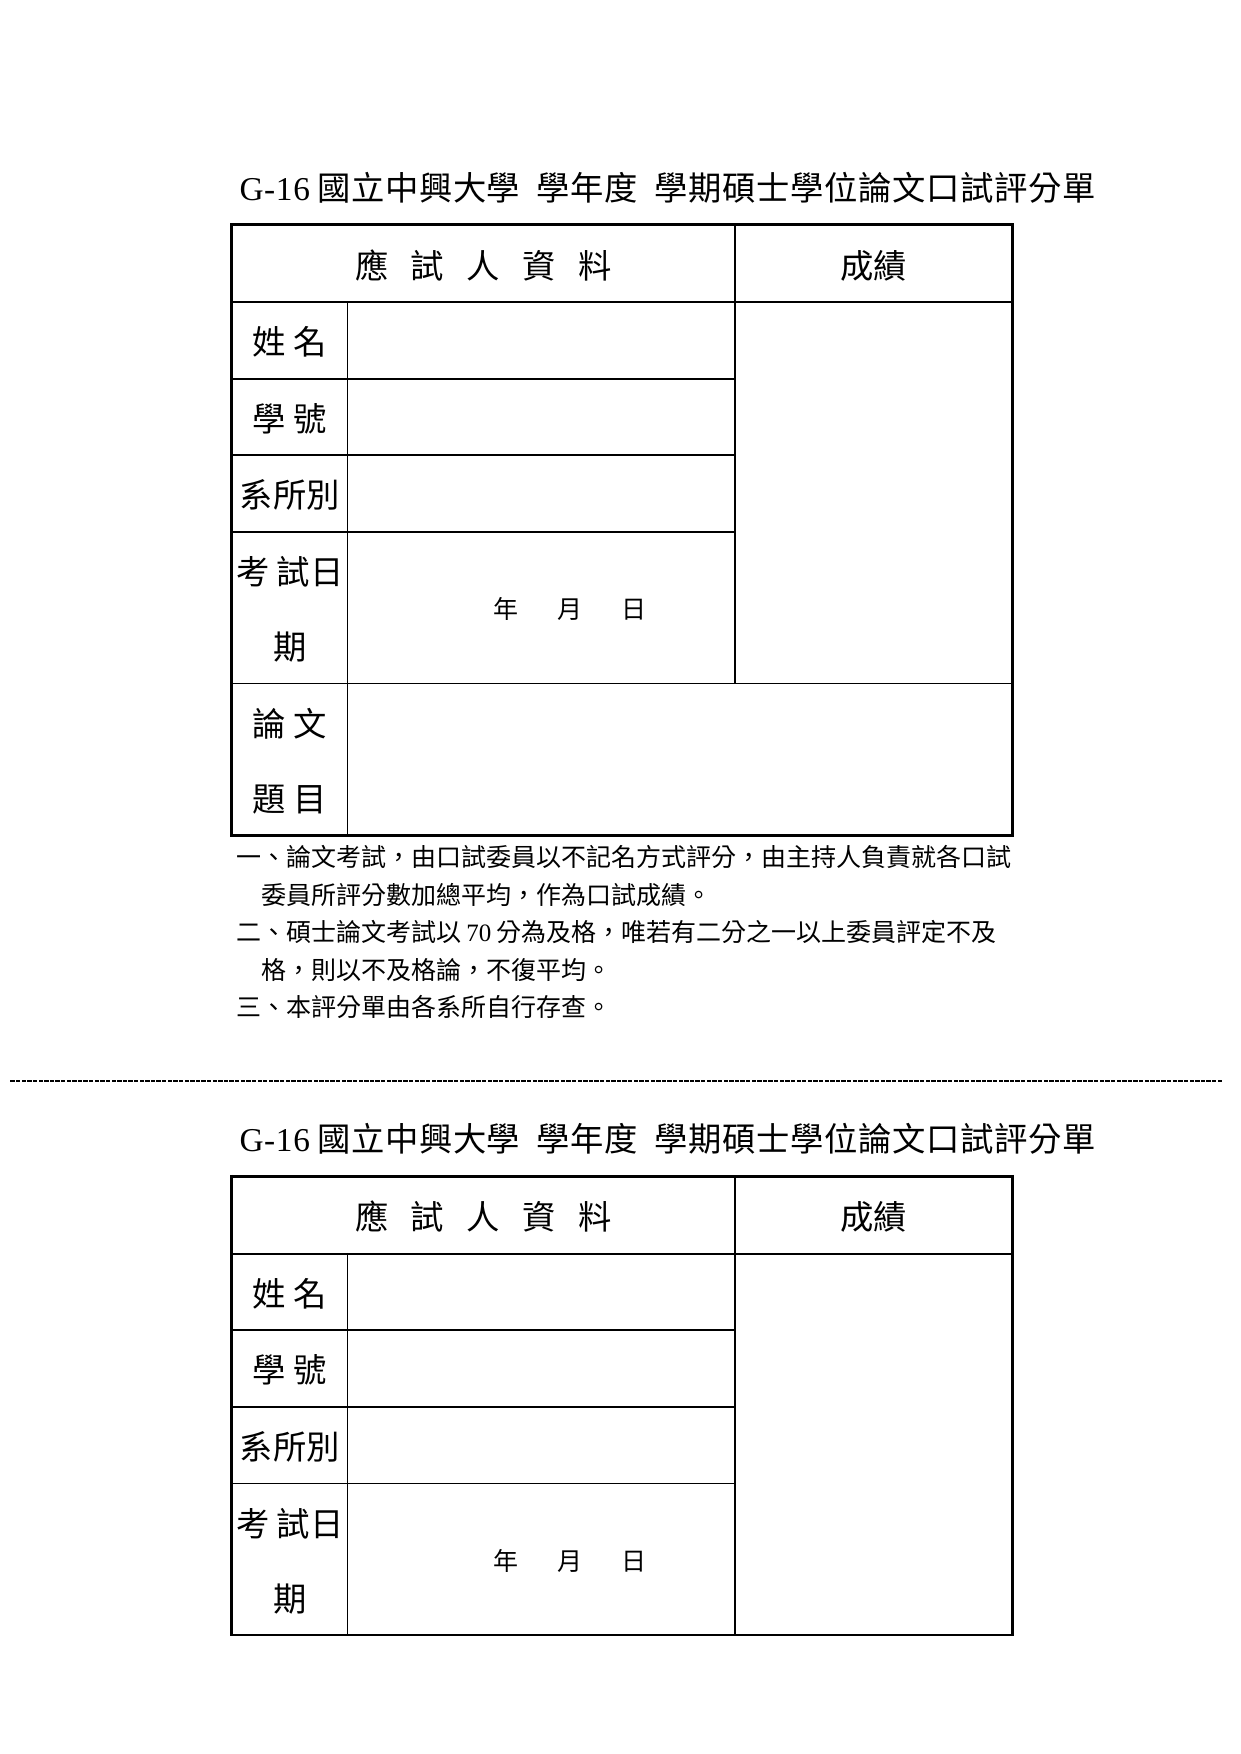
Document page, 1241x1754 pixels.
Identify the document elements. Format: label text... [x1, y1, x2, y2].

table_cell [348, 456, 734, 531]
text G-16國立中興大學 學年度 學期碩士學位論文口試評分單 [136, 148, 1199, 223]
text 三、本評分單由各系所自行存查。 [236, 987, 1199, 1025]
text G-16國立中興大學 學年度 學期碩士學位論文口試評分單 [136, 1100, 1199, 1175]
table_cell 系所別 [233, 1408, 347, 1482]
table_cell 姓 名 [233, 1255, 347, 1329]
table_cell [348, 1255, 734, 1329]
table_cell 考 試日 期 [233, 533, 347, 682]
text 二、碩士論文考試以70分為及格，唯若有二分之一以上委員評定不及 [236, 912, 1199, 950]
table_header 應 試 人 資 料 [233, 226, 734, 301]
table_cell [348, 380, 734, 454]
table_cell [348, 303, 734, 378]
table_cell 論 文 題 目 [233, 684, 347, 834]
table_cell 姓 名 [233, 303, 347, 378]
table_cell 年 月 日 [348, 1484, 734, 1634]
table_cell 系所別 [233, 456, 347, 531]
table_header 成績 [736, 226, 1011, 301]
table_cell [348, 1408, 734, 1482]
table_header 應 試 人 資 料 [233, 1178, 734, 1253]
table_cell [348, 684, 1011, 834]
table_cell [736, 303, 1011, 682]
text 一、論文考試，由口試委員以不記名方式評分，由主持人負責就各口試 [236, 837, 1199, 875]
table_cell 學 號 [233, 380, 347, 454]
table_cell [348, 1331, 734, 1406]
table_cell 年 月 日 [348, 533, 734, 682]
table_cell 學 號 [233, 1331, 347, 1406]
table_header 成績 [736, 1178, 1011, 1253]
text 委員所評分數加總平均，作為口試成績。 [236, 875, 1199, 912]
text 格，則以不及格論，不復平均。 [236, 950, 1199, 987]
table_cell 考 試日 期 [233, 1484, 347, 1634]
table_cell [736, 1255, 1011, 1634]
